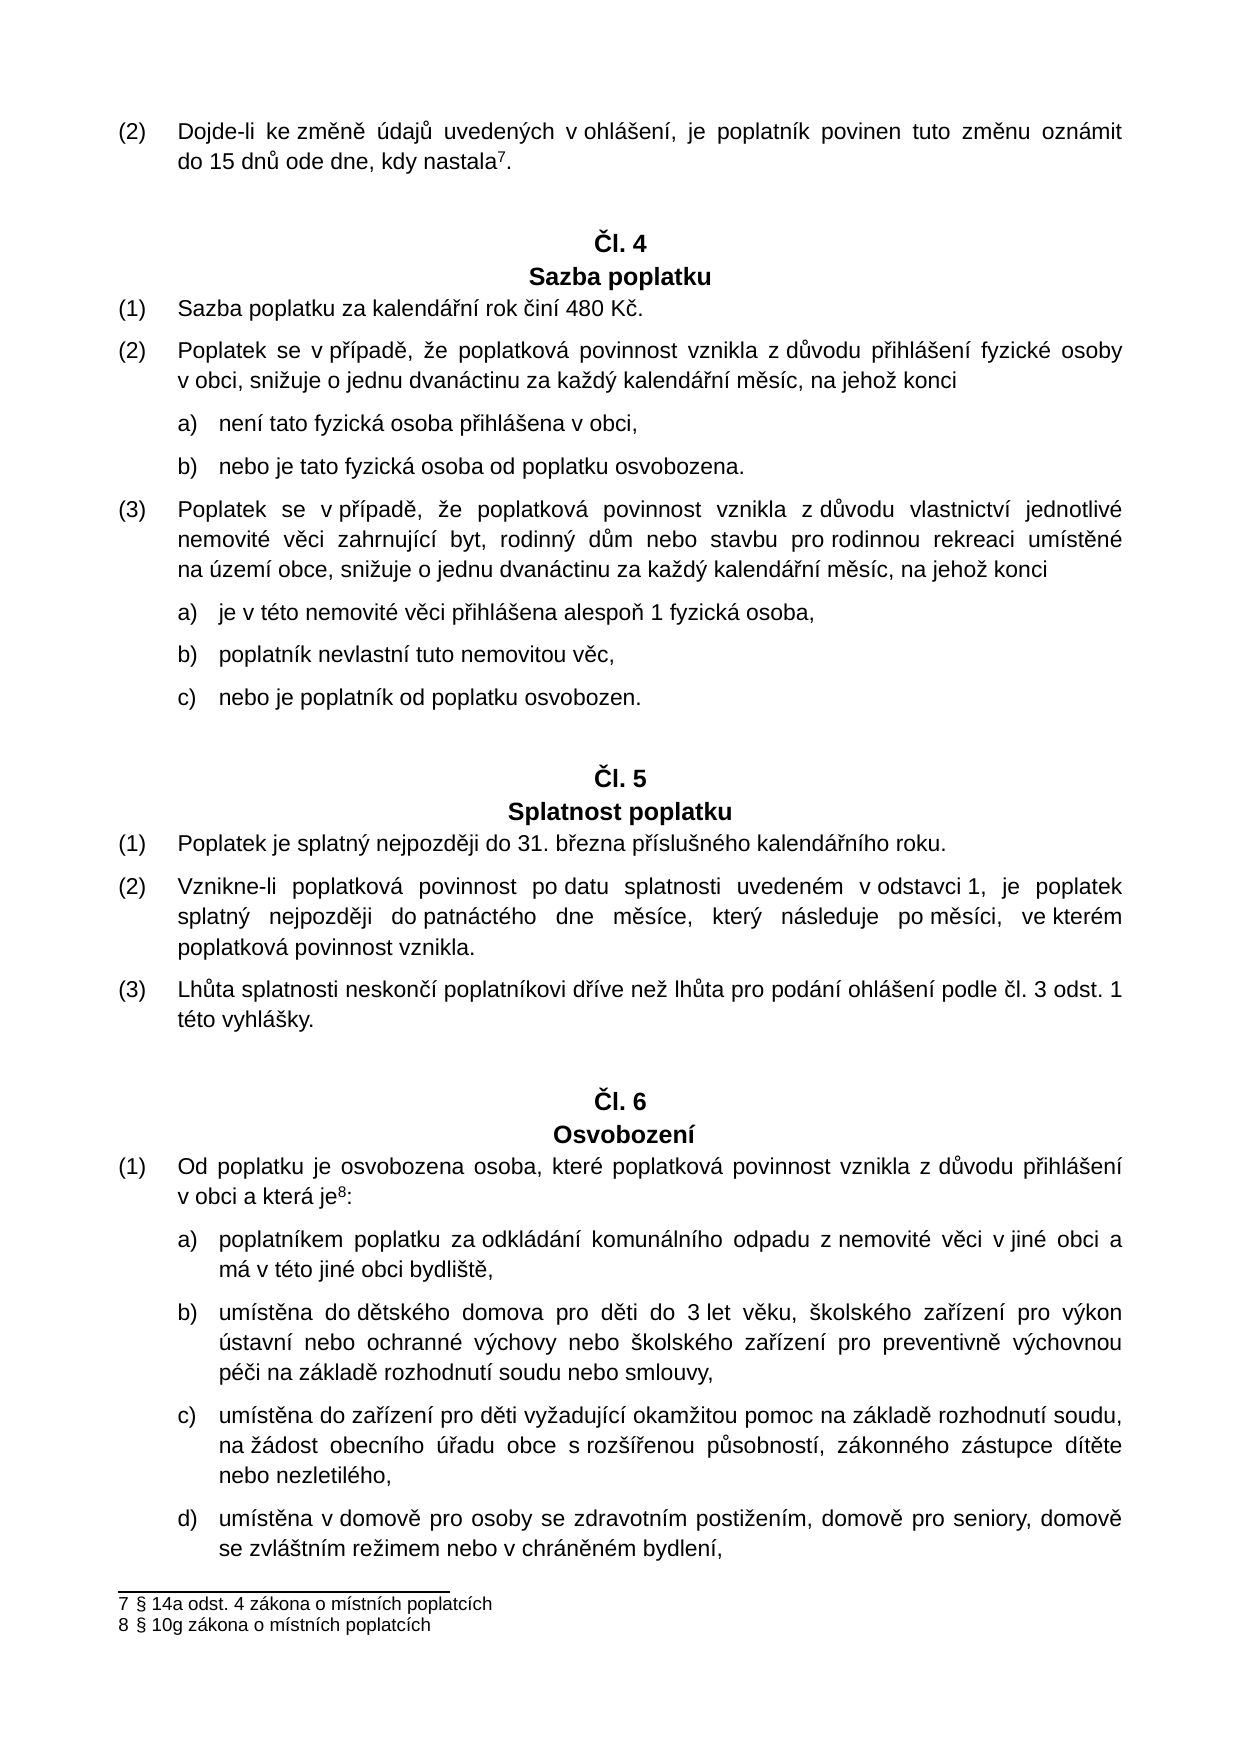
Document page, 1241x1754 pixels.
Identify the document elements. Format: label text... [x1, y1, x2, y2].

subtitle Čl. 4 Sazba poplatku [118, 228, 1122, 290]
list Vznikne-li poplatková povinnost po datu splatnosti uvedeném v odstavci 1, je poplatek splatný nejpozději do patnáctého dne měsíce, který následuje po měsíci, ve kterém poplatková povinnost vznikla. [118, 873, 1122, 960]
list poplatník nevlastní tuto nemovitou věc, [177, 641, 1122, 668]
list Poplatek je splatný nejpozději do 31. března příslušného kalendářního roku. [118, 830, 1122, 857]
list Poplatek se v případě, že poplatková povinnost vznikla z důvodu přihlášení fyzické osoby v obci, snižuje o jednu dvanáctinu za každý kalendářní měsíc, na jehož konci [118, 337, 1122, 394]
list Sazba poplatku za kalendářní rok činí 480 Kč. [118, 294, 1122, 321]
list poplatníkem poplatku za odkládání komunálního odpadu z nemovité věci v jiné obci a má v této jiné obci bydliště, [177, 1226, 1122, 1282]
list § 14a odst. 4 zákona o místních poplatcích [118, 1592, 1122, 1614]
list umístěna v domově pro osoby se zdravotním postižením, domově pro seniory, domově se zvláštním režimem nebo v chráněném bydlení, [177, 1505, 1122, 1561]
list je v této nemovité věci přihlášena alespoň 1 fyzická osoba, [177, 599, 1122, 625]
list Od poplatku je osvobozena osoba, které poplatková povinnost vznikla z důvodu přihlášení v obci a která je: [118, 1153, 1122, 1209]
subtitle Čl. 6 Osvobození [118, 1087, 1122, 1148]
list Poplatek se v případě, že poplatková povinnost vznikla z důvodu vlastnictví jednotlivé nemovité věci zahrnující byt, rodinný dům nebo stavbu pro rodinnou rekreaci umístěné na území obce, snižuje o jednu dvanáctinu za každý kalendářní měsíc, na jehož konci [118, 496, 1122, 582]
list nebo je tato fyzická osoba od poplatku osvobozena. [177, 453, 1122, 479]
list Dojde-li ke změně údajů uvedených v ohlášení, je poplatník povinen tuto změnu oznámit do 15 dnů ode dne, kdy nastala. [118, 118, 1122, 175]
list umístěna do dětského domova pro děti do 3 let věku, školského zařízení pro výkon ústavní nebo ochranné výchovy nebo školského zařízení pro preventivně výchovnou péči na základě rozhodnutí soudu nebo smlouvy, [177, 1298, 1122, 1385]
list Lhůta splatnosti neskončí poplatníkovi dříve než lhůta pro podání ohlášení podle čl. 3 odst. 1 této vyhlášky. [118, 976, 1122, 1033]
list není tato fyzická osoba přihlášena v obci, [177, 410, 1122, 437]
list § 10g zákona o místních poplatcích [118, 1614, 1122, 1635]
list umístěna do zařízení pro děti vyžadující okamžitou pomoc na základě rozhodnutí soudu, na žádost obecního úřadu obce s rozšířenou působností, zákonného zástupce dítěte nebo nezletilého, [177, 1402, 1122, 1488]
list nebo je poplatník od poplatku osvobozen. [177, 684, 1122, 711]
subtitle Čl. 5 Splatnost poplatku [118, 764, 1122, 826]
